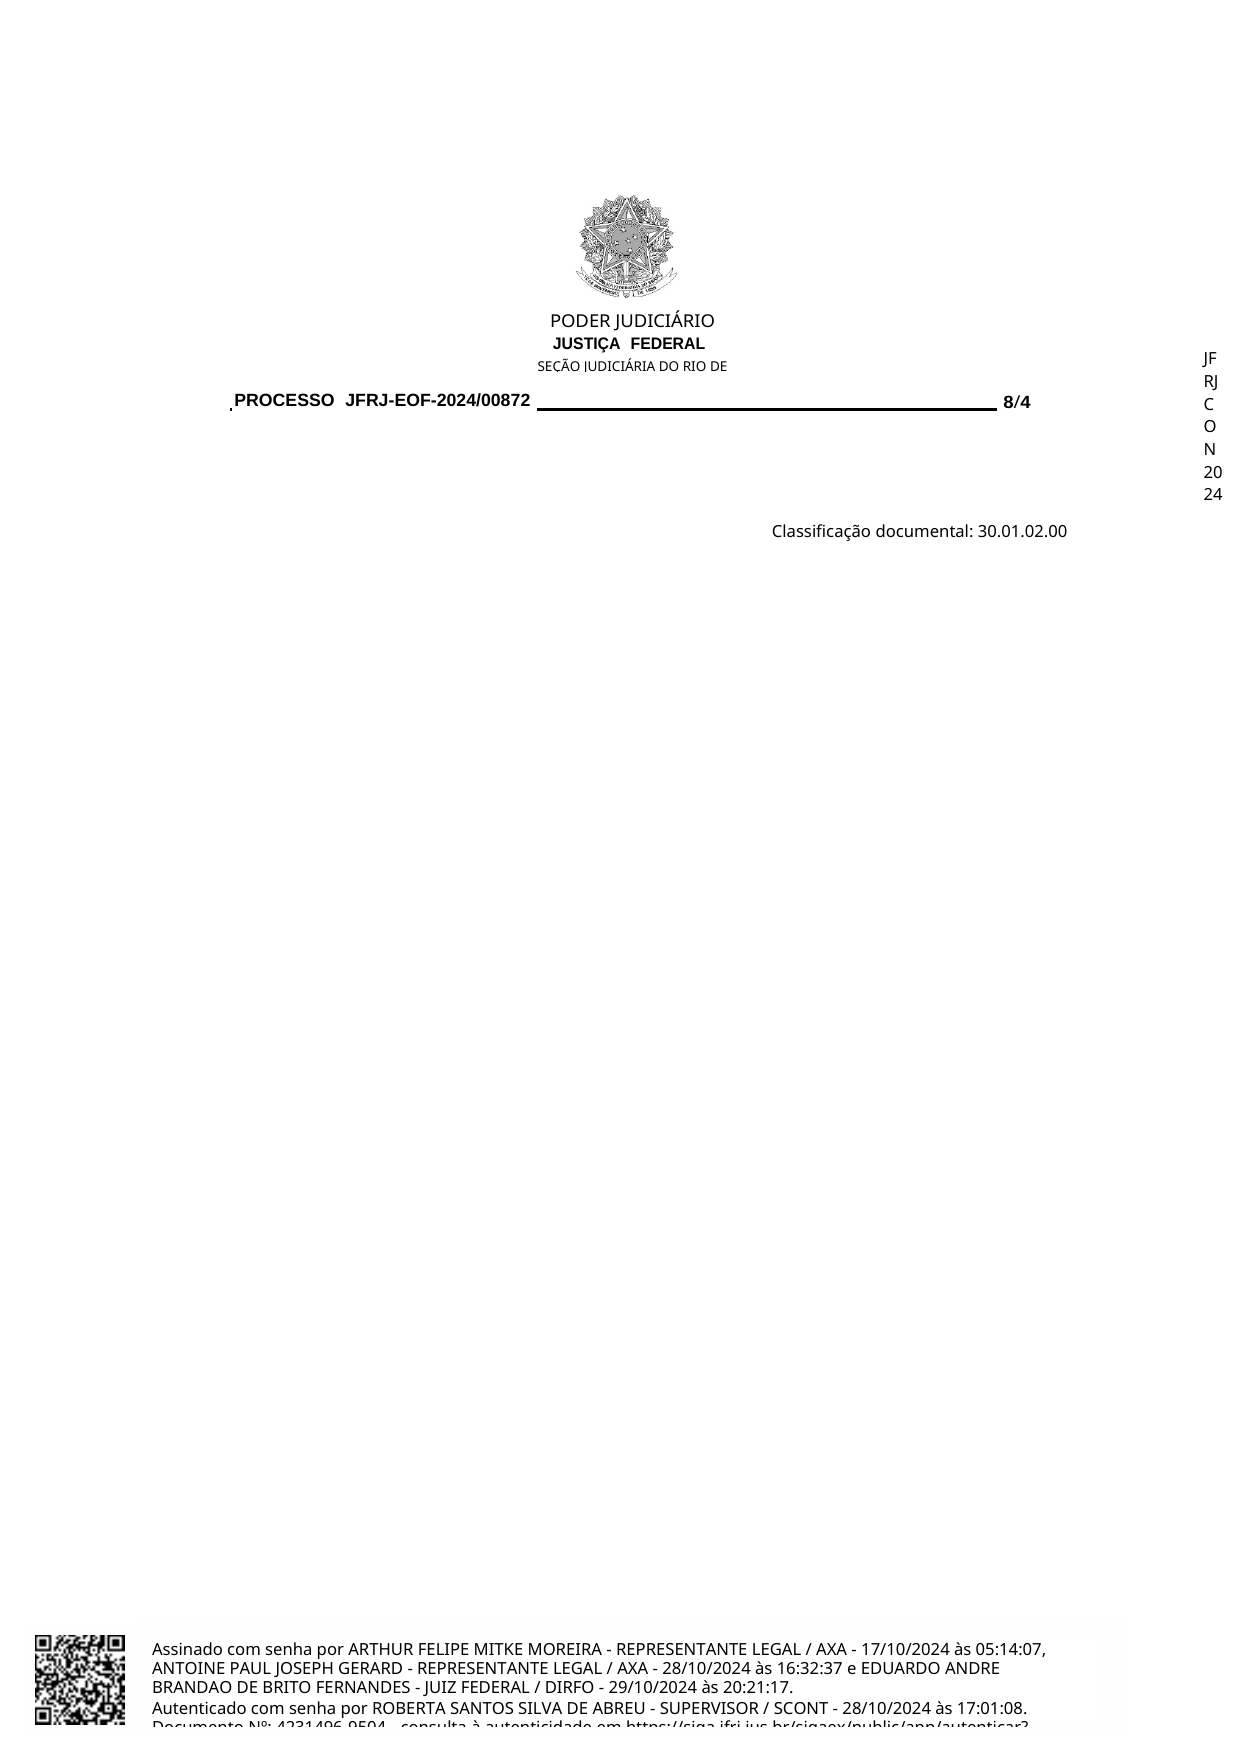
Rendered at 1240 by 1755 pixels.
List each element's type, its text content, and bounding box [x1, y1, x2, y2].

text Classificação documental: 30.01.02.00 [772, 519, 1239, 542]
text JFRJCON202400070 [1203, 347, 1224, 509]
